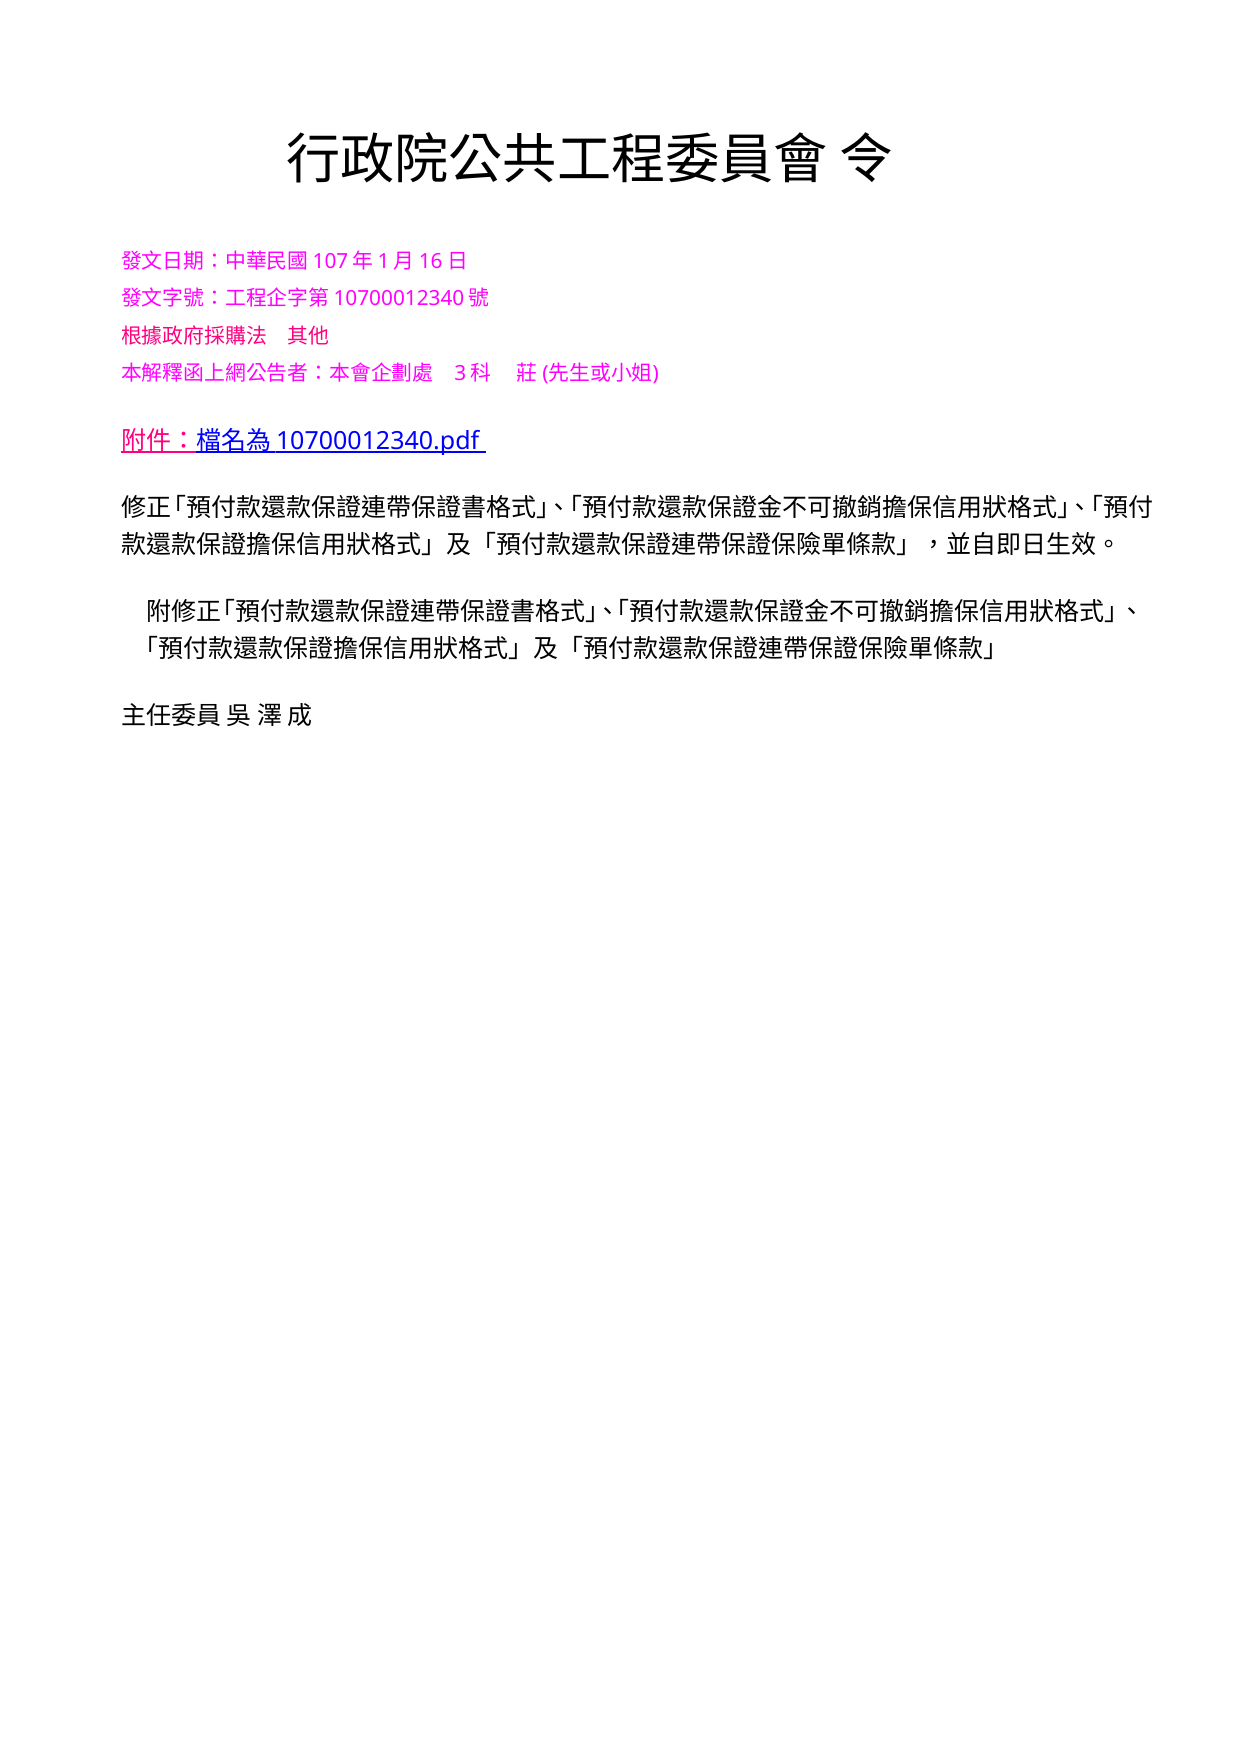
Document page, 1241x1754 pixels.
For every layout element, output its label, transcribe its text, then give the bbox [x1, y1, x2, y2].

text 發文日期：中華民國107年1月16 日 發文字號：工程企字第10700012340號 根據政府採購法 其他 本解釋函上網公告者：本會企劃處 3科 莊 (先生或小姐) [121, 241, 1153, 391]
table_header 修正「預付款還款保證連帶保證書格式」、「預付款還款保證金不可撤銷擔保信用狀格式」、「預付款還款保證擔保信用狀格式」及「預付款還款保證連帶保證保險單條款」，並自即日生效。 附修正「預付款還款保證連帶保證書格式」、「預付款還款保證金不可撤銷擔保信用狀格式」、「預付款還款保證擔保信用狀格式」及「預付款還款保證連帶保證保險單條款」 主任委員 吳 澤 成 [27, 486, 1153, 732]
text 行政院公共工程委員會 令 [27, 99, 1153, 211]
text 附件：檔名為10700012340.pdf [121, 420, 1153, 457]
